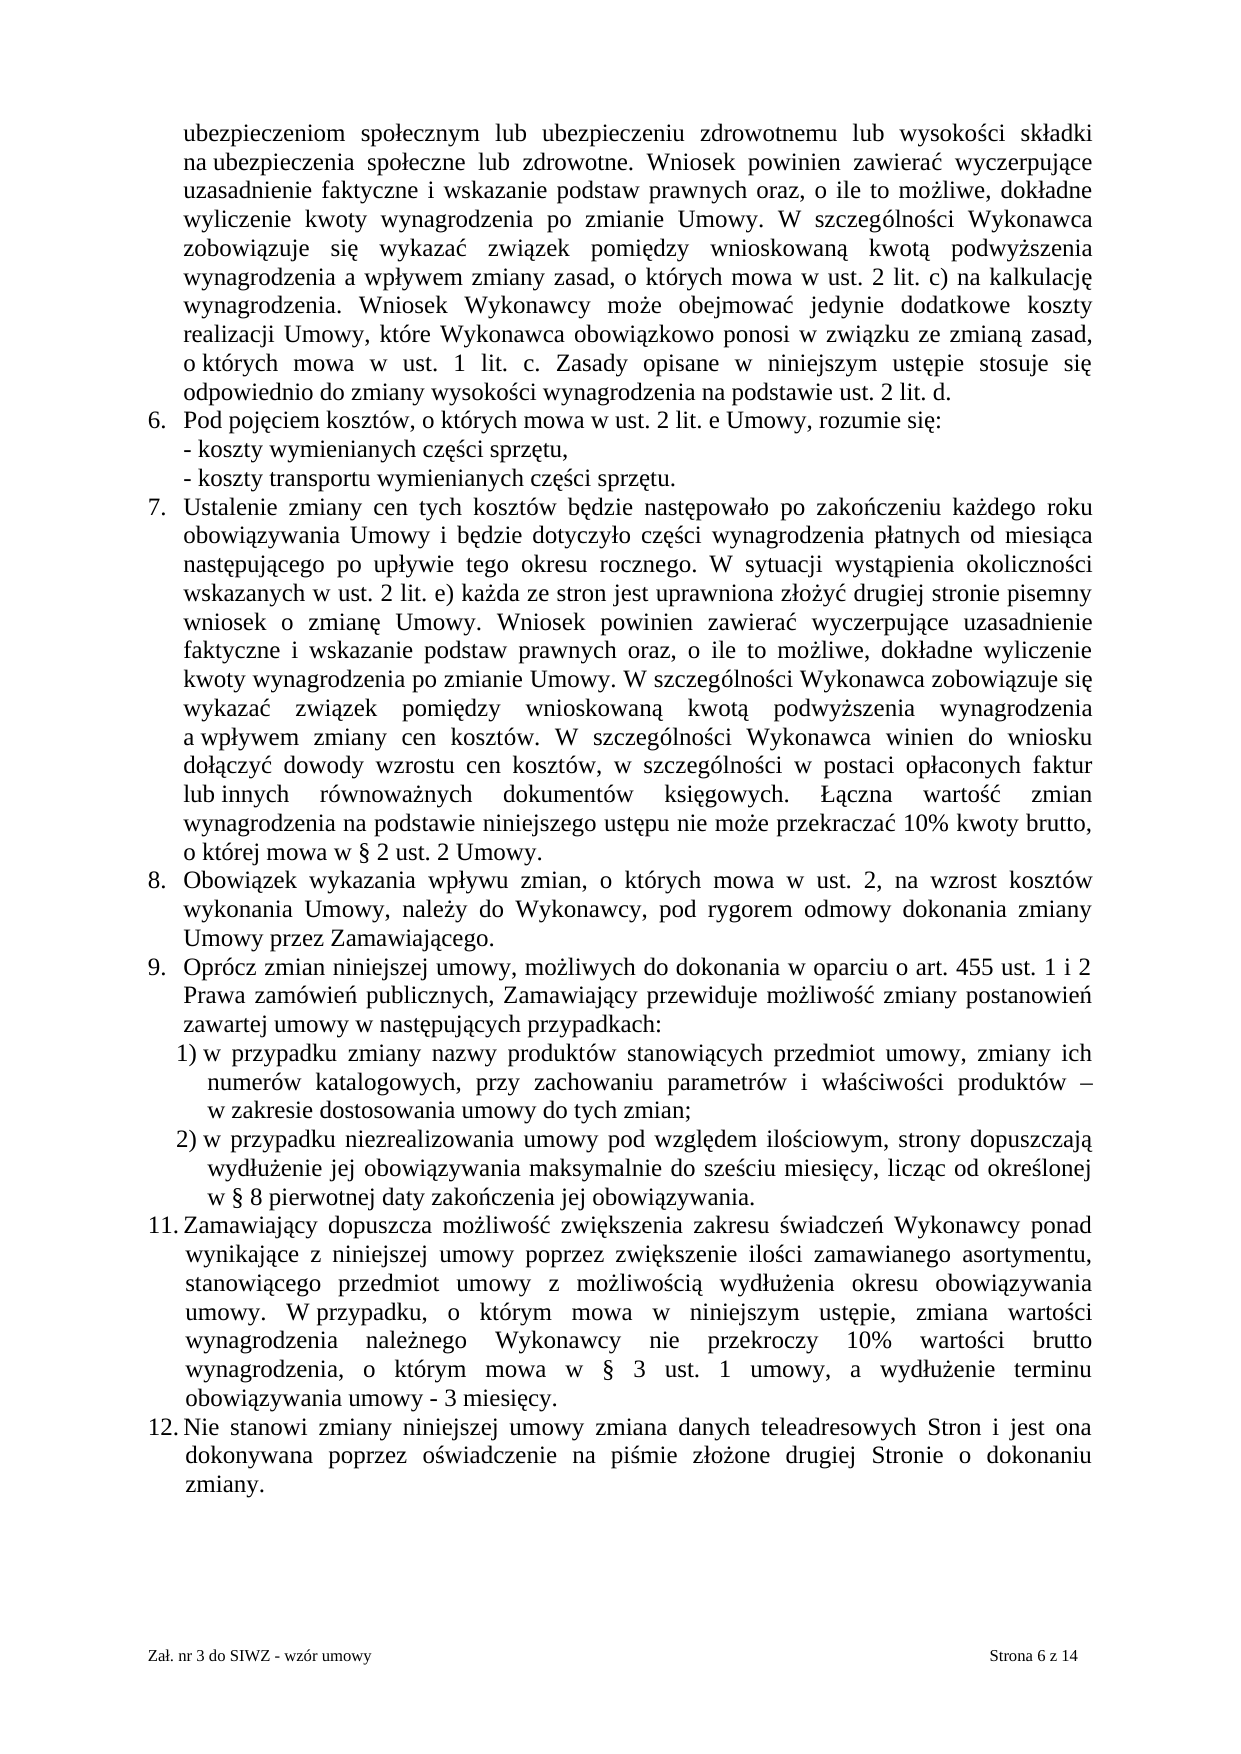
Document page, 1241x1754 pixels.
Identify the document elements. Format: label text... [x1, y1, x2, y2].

list Nie stanowi zmiany niniejszej umowy zmiana danych teleadresowych Stron i jest ona dokonywana poprzez oświadczenie na piśmie złożone drugiej Stronie o dokonaniu zmiany. [148, 1412, 1093, 1498]
list Zamawiający dopuszcza możliwość zwiększenia zakresu świadczeń Wykonawcy ponad wynikające z niniejszej umowy poprzez zwiększenie ilości zamawianego asortymentu, stanowiącego przedmiot umowy z możliwością wydłużenia okresu obowiązywania umowy. W przypadku, o którym mowa w niniejszym ustępie, zmiana wartości wynagrodzenia należnego Wykonawcy nie przekroczy 10% wartości brutto wynagrodzenia, o którym mowa w § 3 ust. 1 umowy, a wydłużenie terminu obowiązywania umowy - 3 miesięcy. [148, 1211, 1093, 1412]
list Oprócz zmian niniejszej umowy, możliwych do dokonania w oparciu o art. 455 ust. 1 i 2 Prawa zamówień publicznych, Zamawiający przewiduje możliwość zmiany postanowień zawartej umowy w następujących przypadkach: [148, 952, 1093, 1038]
list w przypadku zmiany nazwy produktów stanowiących przedmiot umowy, zmiany ich numerów katalogowych, przy zachowaniu parametrów i właściwości produktów – w zakresie dostosowania umowy do tych zmian; [176, 1038, 1093, 1124]
list - koszty wymienianych części sprzętu, [148, 434, 1093, 463]
list - koszty transportu wymienianych części sprzętu. [148, 463, 1093, 492]
list w przypadku niezrealizowania umowy pod względem ilościowym, strony dopuszczają wydłużenie jej obowiązywania maksymalnie do sześciu miesięcy, licząc od określonej w § 8 pierwotnej daty zakończenia jej obowiązywania. [176, 1124, 1093, 1211]
list Obowiązek wykazania wpływu zmian, o których mowa w ust. 2, na wzrost kosztów wykonania Umowy, należy do Wykonawcy, pod rygorem odmowy dokonania zmiany Umowy przez Zamawiającego. [148, 866, 1093, 952]
list Pod pojęciem kosztów, o których mowa w ust. 2 lit. e Umowy, rozumie się: [148, 406, 1093, 434]
list Ustalenie zmiany cen tych kosztów będzie następowało po zakończeniu każdego roku obowiązywania Umowy i będzie dotyczyło części wynagrodzenia płatnych od miesiąca następującego po upływie tego okresu rocznego. W sytuacji wystąpienia okoliczności wskazanych w ust. 2 lit. e) każda ze stron jest uprawniona złożyć drugiej stronie pisemny wniosek o zmianę Umowy. Wniosek powinien zawierać wyczerpujące uzasadnienie faktyczne i wskazanie podstaw prawnych oraz, o ile to możliwe, dokładne wyliczenie kwoty wynagrodzenia po zmianie Umowy. W szczególności Wykonawca zobowiązuje się wykazać związek pomiędzy wnioskowaną kwotą podwyższenia wynagrodzenia a wpływem zmiany cen kosztów. W szczególności Wykonawca winien do wniosku dołączyć dowody wzrostu cen kosztów, w szczególności w postaci opłaconych faktur lub innych równoważnych dokumentów księgowych. Łączna wartość zmian wynagrodzenia na podstawie niniejszego ustępu nie może przekraczać 10% kwoty brutto, o której mowa w § 2 ust. 2 Umowy. [148, 492, 1093, 866]
list ubezpieczeniom społecznym lub ubezpieczeniu zdrowotnemu lub wysokości składki na ubezpieczenia społeczne lub zdrowotne. Wniosek powinien zawierać wyczerpujące uzasadnienie faktyczne i wskazanie podstaw prawnych oraz, o ile to możliwe, dokładne wyliczenie kwoty wynagrodzenia po zmianie Umowy. W szczególności Wykonawca zobowiązuje się wykazać związek pomiędzy wnioskowaną kwotą podwyższenia wynagrodzenia a wpływem zmiany zasad, o których mowa w ust. 2 lit. c) na kalkulację wynagrodzenia. Wniosek Wykonawcy może obejmować jedynie dodatkowe koszty realizacji Umowy, które Wykonawca obowiązkowo ponosi w związku ze zmianą zasad, o których mowa w ust. 1 lit. c. Zasady opisane w niniejszym ustępie stosuje się odpowiednio do zmiany wysokości wynagrodzenia na podstawie ust. 2 lit. d. [148, 118, 1093, 406]
